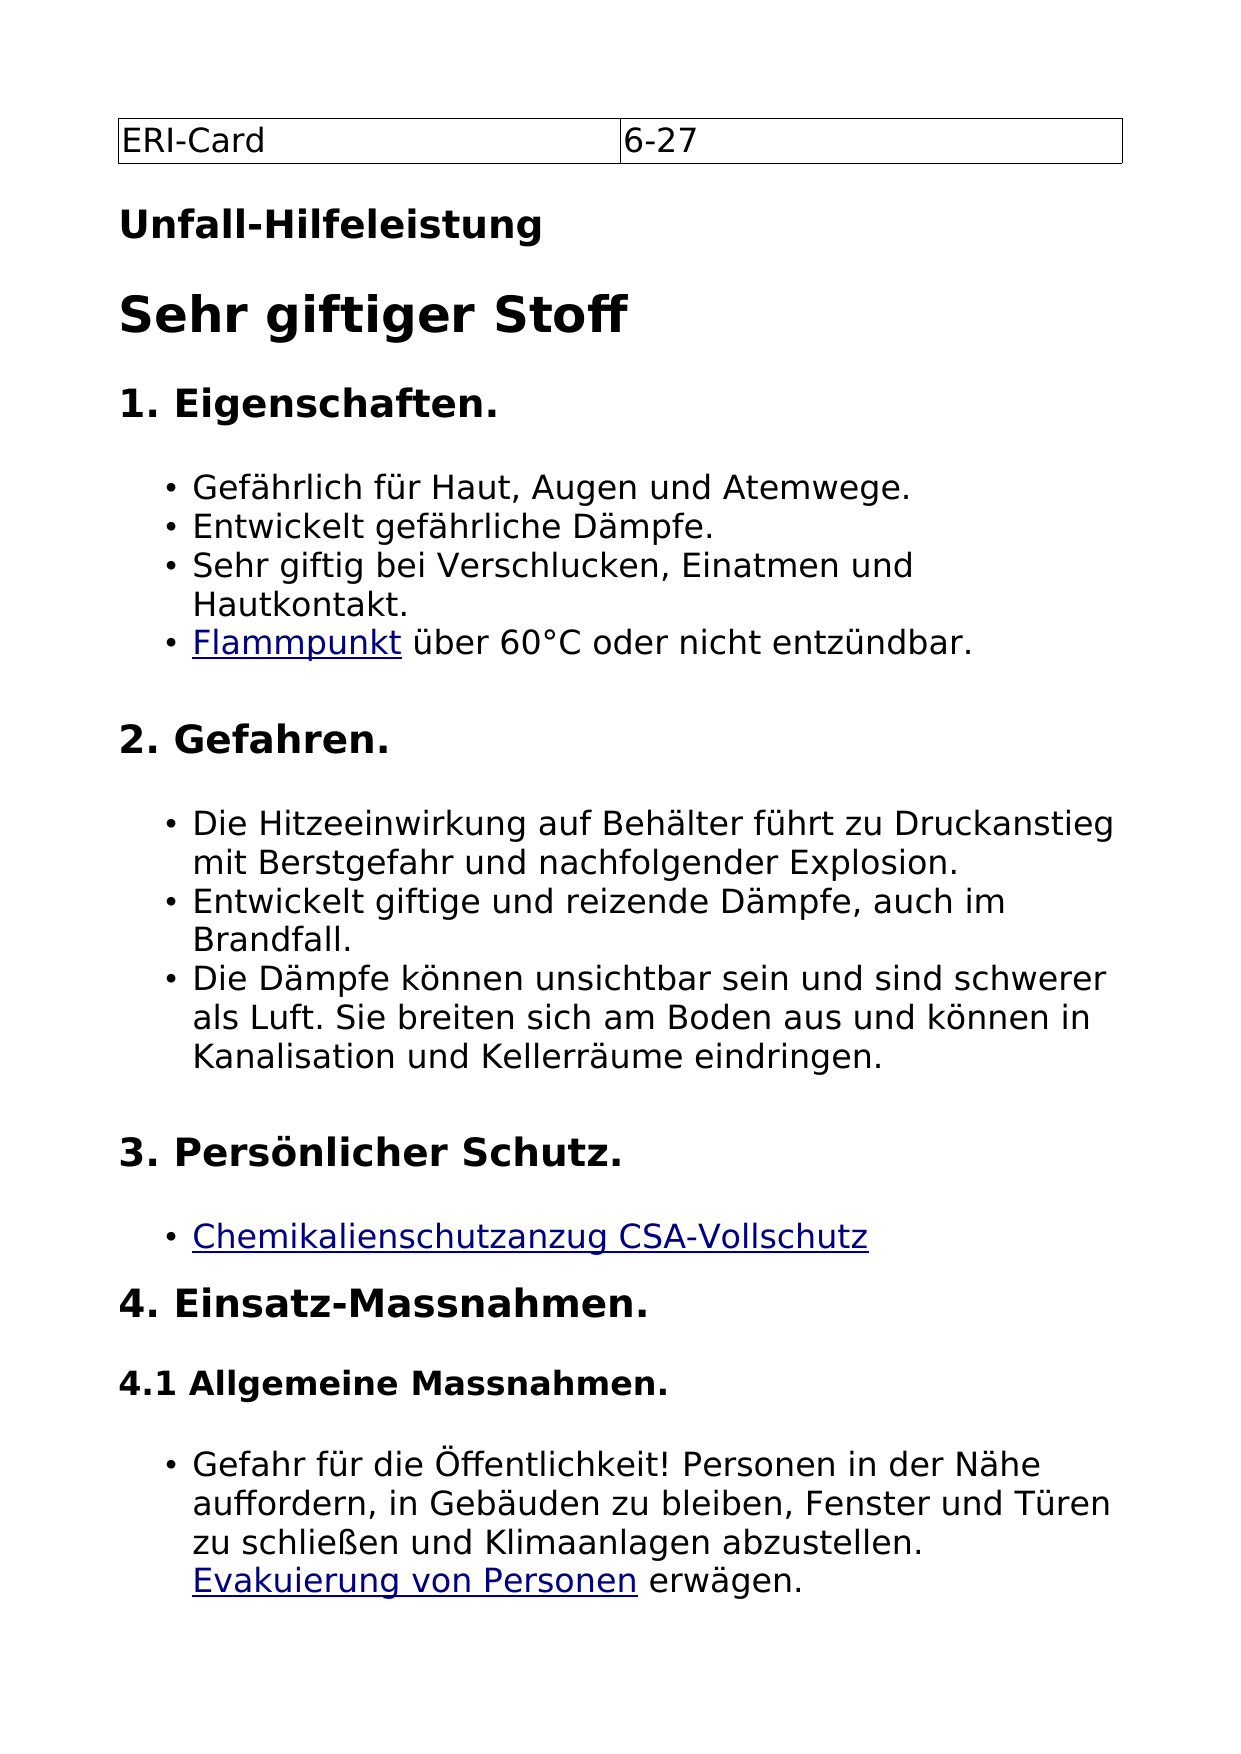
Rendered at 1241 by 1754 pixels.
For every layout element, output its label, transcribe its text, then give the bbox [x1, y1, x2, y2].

subtitle Unfall-Hilfeleistung [118, 203, 1122, 248]
list Entwickelt giftige und reizende Dämpfe, auch im Brandfall. [177, 882, 1122, 960]
list Die Dämpfe können unsichtbar sein und sind schwerer als Luft. Sie breiten sich am Boden aus und können in Kanalisation und Kellerräume eindringen. [177, 960, 1122, 1076]
subtitle Sehr giftiger Stoff [118, 286, 1122, 344]
list Gefahr für die Öffentlichkeit! Personen in der Nähe auffordern, in Gebäuden zu bleiben, Fenster und Türen zu schließen und Klimaanlagen abzustellen. Evakuierung von Personen erwägen. [177, 1445, 1122, 1601]
subtitle 4. Einsatz-Massnahmen. [118, 1282, 1122, 1327]
list Sehr giftig bei Verschlucken, Einatmen und Hautkontakt. [177, 546, 1122, 624]
list Gefährlich für Haut, Augen und Atemwege. [177, 468, 1122, 507]
subtitle 2. Gefahren. [118, 717, 1122, 762]
subtitle 1. Eigenschaften. [118, 381, 1122, 426]
subtitle 4.1 Allgemeine Massnahmen. [118, 1364, 1122, 1403]
list Flammpunkt über 60°C oder nicht entzündbar. [177, 624, 1122, 663]
table_cell 6-27 [621, 119, 1122, 163]
subtitle 3. Persönlicher Schutz. [118, 1131, 1122, 1176]
list Chemikalienschutzanzug CSA-Vollschutz [177, 1218, 1122, 1257]
list Entwickelt gefährliche Dämpfe. [177, 507, 1122, 546]
list Die Hitzeeinwirkung auf Behälter führt zu Druckanstieg mit Berstgefahr und nachfolgender Explosion. [177, 804, 1122, 882]
table_cell ERI-Card [119, 119, 620, 163]
